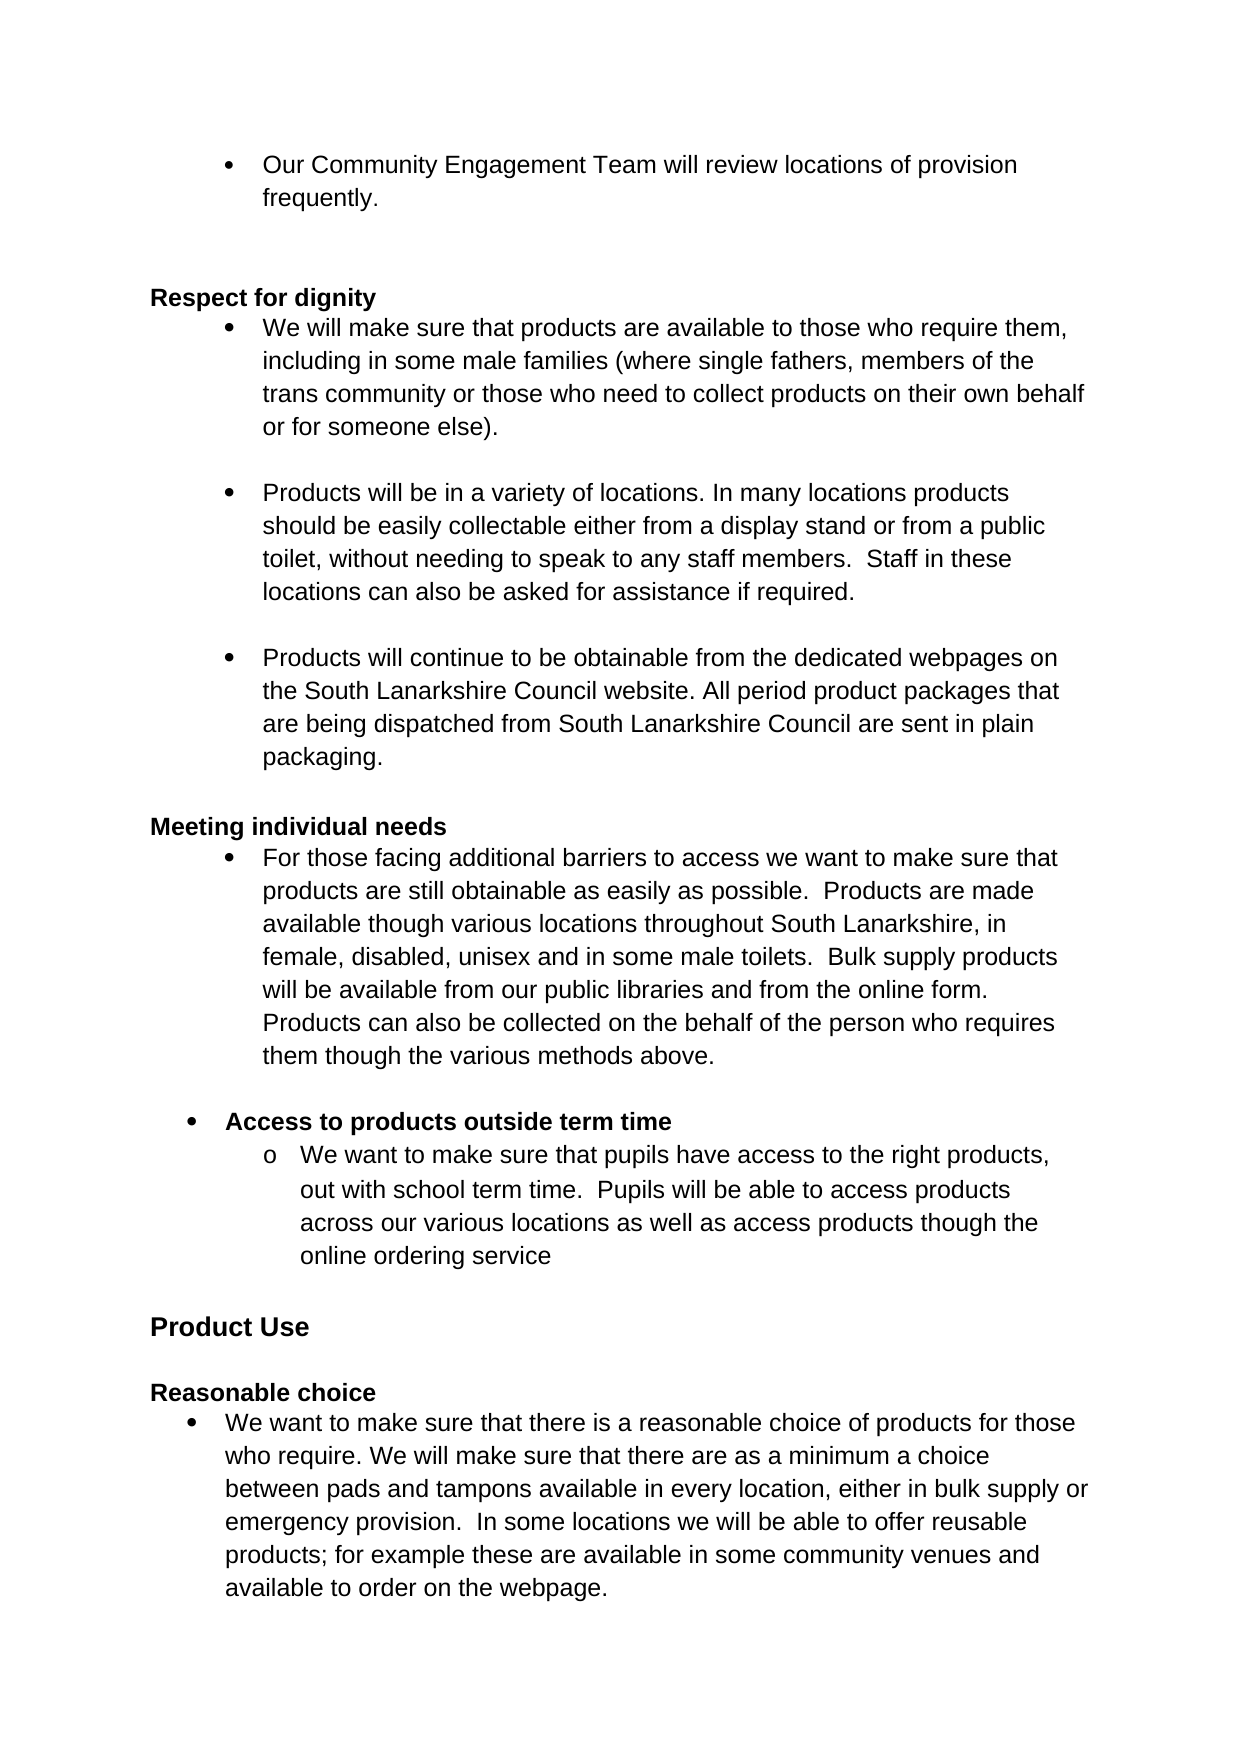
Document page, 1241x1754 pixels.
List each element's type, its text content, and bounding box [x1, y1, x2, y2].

list Products will be in a variety of locations. In many locations products should be easily collectable either from a display stand or from a public toilet, without needing to speak to any staff members. Staff in these locations can also be asked for assistance if required. [225, 478, 1090, 606]
list Products will continue to be obtainable from the dedicated webpages on the South Lanarkshire Council website. All period product packages that are being dispatched from South Lanarkshire Council are sent in plain packaging. [225, 643, 1090, 771]
subtitle Reasonable choice [150, 1378, 1090, 1407]
subtitle Meeting individual needs [150, 812, 1090, 841]
list We want to make sure that pupils have access to the right products, out with school term time. Pupils will be able to access products across our various locations as well as access products though the online ordering service [262, 1140, 1090, 1270]
subtitle Respect for dignity [150, 282, 1090, 311]
list For those facing additional barriers to access we want to make sure that products are still obtainable as easily as possible. Products are made available though various locations throughout South Lanarkshire, in female, disabled, unisex and in some male toilets. Bulk supply products will be available from our public libraries and from the online form. Products can also be collected on the behalf of the person who requires them though the various methods above. [225, 842, 1090, 1102]
subtitle Product Use [150, 1311, 1083, 1374]
list We will make sure that products are available to those who require them, including in some male families (where single fathers, members of the trans community or those who need to collect products on their own behalf or for someone else). [225, 313, 1090, 473]
list We want to make sure that there is a reasonable choice of products for those who require. We will make sure that there are as a minimum a choice between pads and tampons available in every location, either in bulk supply or emergency provision. In some locations we will be able to offer reusable products; for example these are available in some community venues and available to order on the webpage. [187, 1408, 1090, 1602]
list Access to products outside term time [187, 1107, 1090, 1136]
list Our Community Engagement Team will review locations of provision frequently. [225, 150, 1090, 274]
